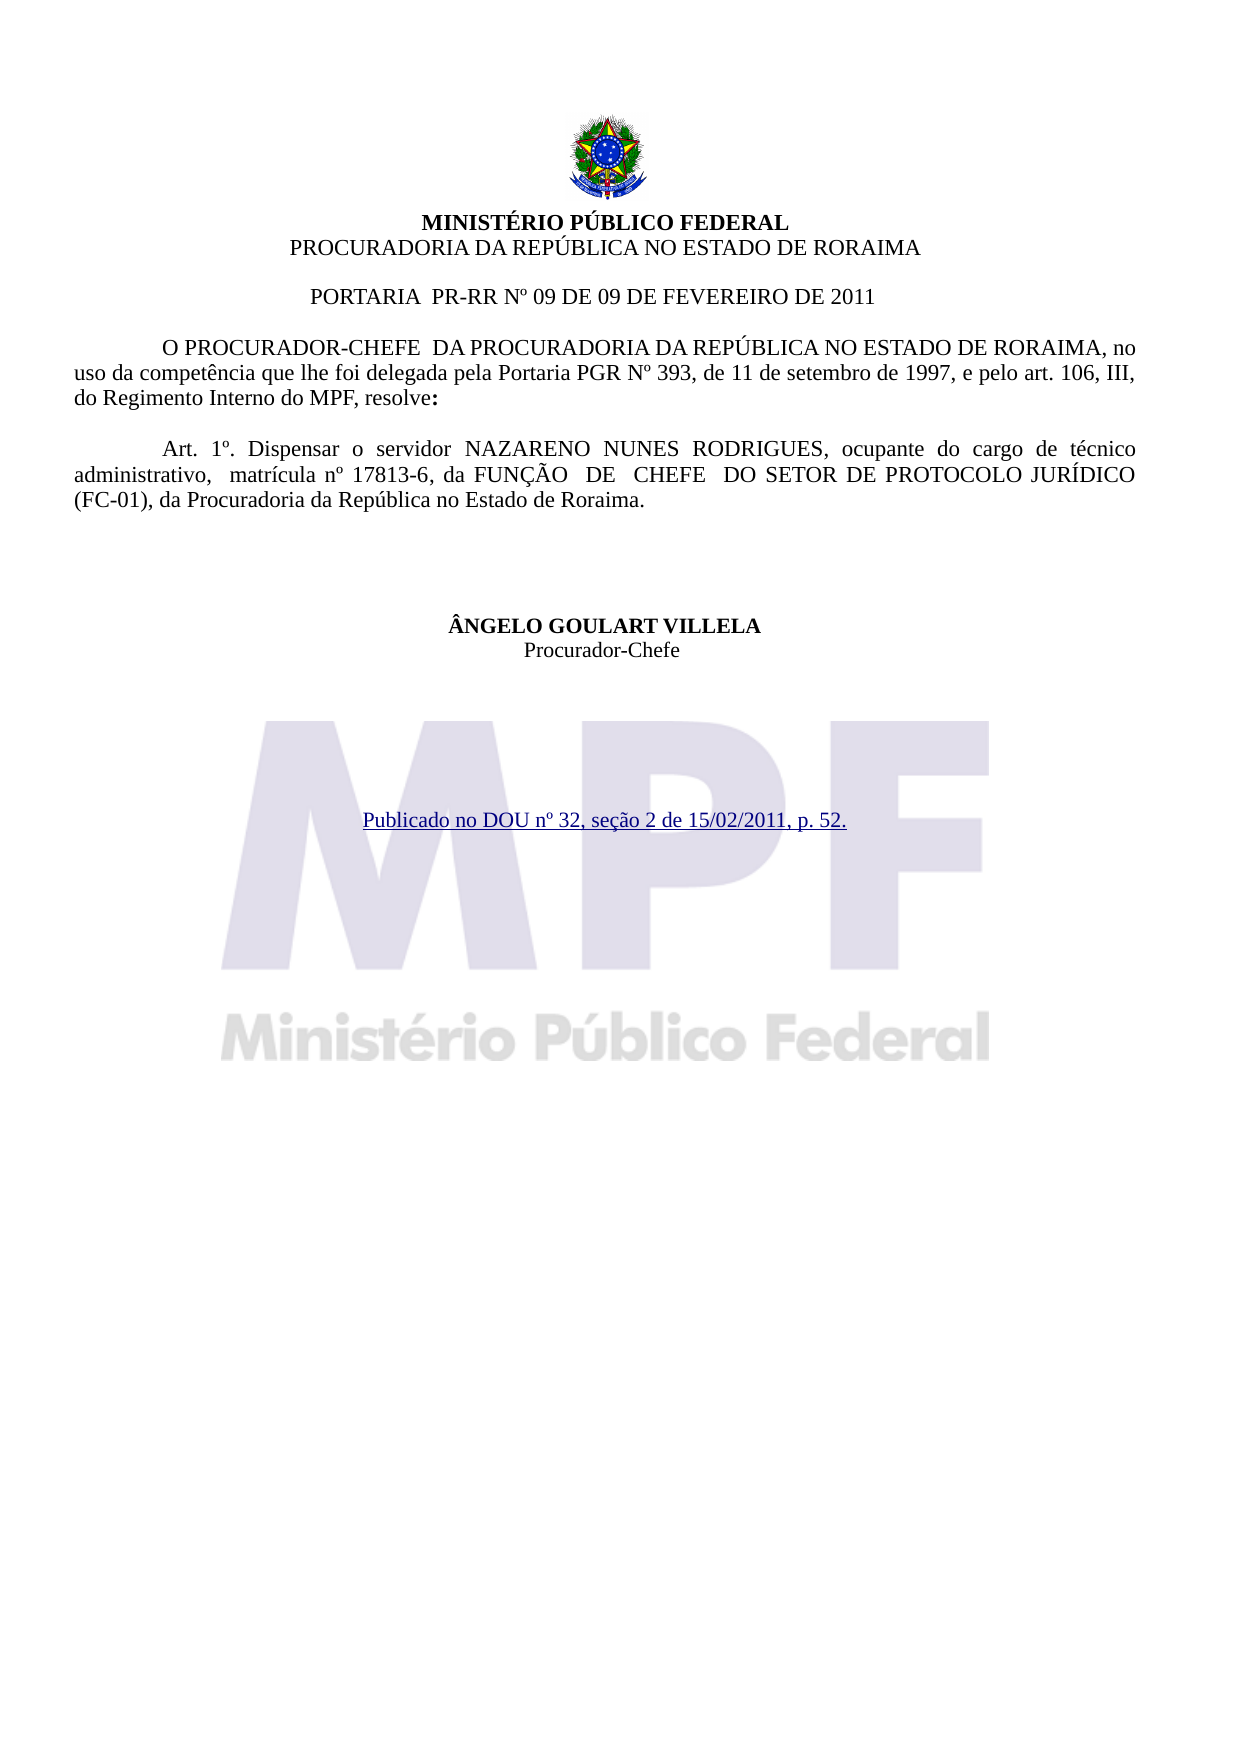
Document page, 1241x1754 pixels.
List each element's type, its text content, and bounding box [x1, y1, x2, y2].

picture [221, 721, 989, 808]
text Art. 1º. Dispensar o servidor NAZARENO NUNES RODRIGUES, ocupante do cargo de técnico administrativo, matrícula nº 17813-6, da Função de Chefe do Setor de Protocolo Jurídico (FC-01), da Procuradoria da República no Estado de Roraima. [74, 436, 1137, 512]
text ÂNGELO GOULART VILLELA [72, 614, 1137, 638]
text Procurador-Chefe [72, 638, 1137, 663]
text Publicado no DOU nº 32, seção 2 de 15/02/2011, p. 52. [72, 808, 1137, 833]
text PORTARIA PR-RR nº 09 DE 09 DE FEVEREIRO de 2011 [74, 284, 1137, 309]
picture [565, 112, 649, 201]
text O PROCURADOR-CHEFE DA PROCURADORIA DA REPÚBLICA NO ESTADO DE RORAIMA, no uso da competência que lhe foi delegada pela Portaria PGR Nº 393, de 11 de setembro de 1997, e pelo art. 106, III, do Regimento Interno do MPF, resolve: [74, 334, 1137, 411]
picture [221, 833, 989, 1061]
